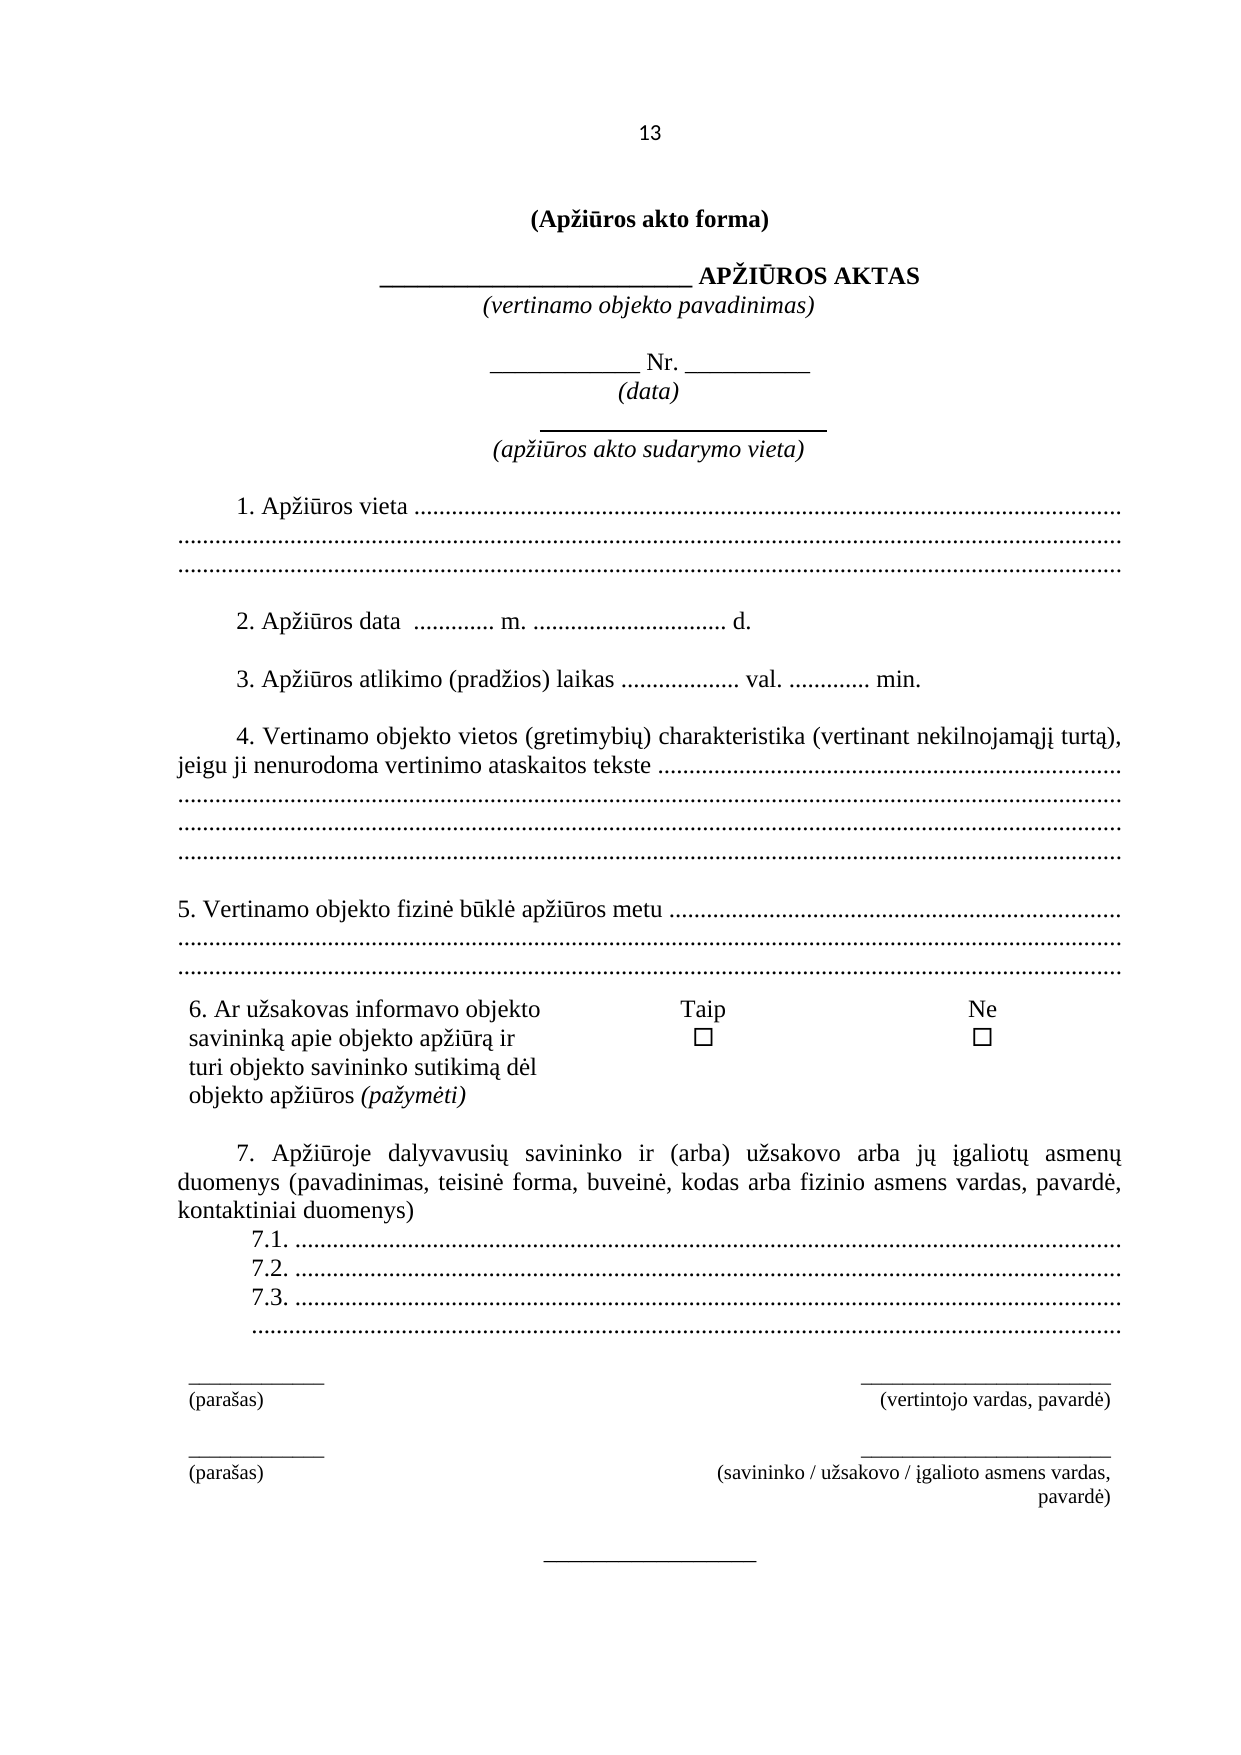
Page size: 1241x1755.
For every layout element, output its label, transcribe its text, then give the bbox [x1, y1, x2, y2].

text 4. Vertinamo objekto vietos (gretimybių) charakteristika (vertinant nekilnojamąjį turtą), jeigu ji nenurodoma vertinimo ataskaitos tekste [177, 721, 1122, 779]
text ... [177, 836, 1122, 865]
text (data) [177, 376, 1122, 405]
text ... [177, 779, 1122, 807]
text _________________________ APŽIŪROS AKTAS [177, 261, 1122, 290]
table_header Ne [] [843, 994, 1122, 1109]
table_header ________________________ (vertintojo vardas, pavardė) [646, 1363, 1122, 1411]
text 7.1. [177, 1224, 1122, 1253]
table_header 6. Ar užsakovas informavo objekto savininką apie objekto apžiūrą ir turi objekto savininko sutikimą dėl objekto apžiūros (pažymėti) [177, 994, 563, 1109]
text 2. Apžiūros data ............. m. ............................... d. [177, 606, 1122, 635]
text ... [177, 549, 1122, 577]
text ... [177, 1311, 1122, 1339]
text (Apžiūros akto forma) [177, 204, 1122, 232]
text 7. Apžiūroje dalyvavusių savininko ir (arba) užsakovo arba jų įgaliotų asmenų duomenys (pavadinimas, teisinė forma, buveinė, kodas arba fizinio asmens vardas, pavardė, kontaktiniai duomenys) [177, 1138, 1122, 1224]
text 5. Vertinamo objekto fizinė būklė apžiūros metu [177, 894, 1122, 922]
text ... [177, 951, 1122, 980]
text 7.3. [177, 1282, 1122, 1311]
table_header Taip [] [564, 994, 843, 1109]
text ... [177, 922, 1122, 951]
table_header _____________ (parašas) [177, 1363, 646, 1411]
text 1. Apžiūros vieta [177, 491, 1122, 520]
text (apžiūros akto sudarymo vieta) [177, 434, 1122, 462]
text ____________ Nr. __________ [177, 347, 1122, 376]
text 7.2. [177, 1253, 1122, 1282]
table_header ________________________ (savininko / užsakovo / įgalioto asmens vardas, pavardė) [647, 1436, 1122, 1508]
text 3. Apžiūros atlikimo (pradžios) laikas ................... val. ............. min. [177, 664, 1122, 692]
text ... [177, 807, 1122, 836]
table_header _____________ (parašas) [177, 1436, 647, 1508]
text (vertinamo objekto pavadinimas) [177, 290, 1122, 319]
text ... [177, 520, 1122, 549]
text _________________ [177, 1536, 1122, 1565]
